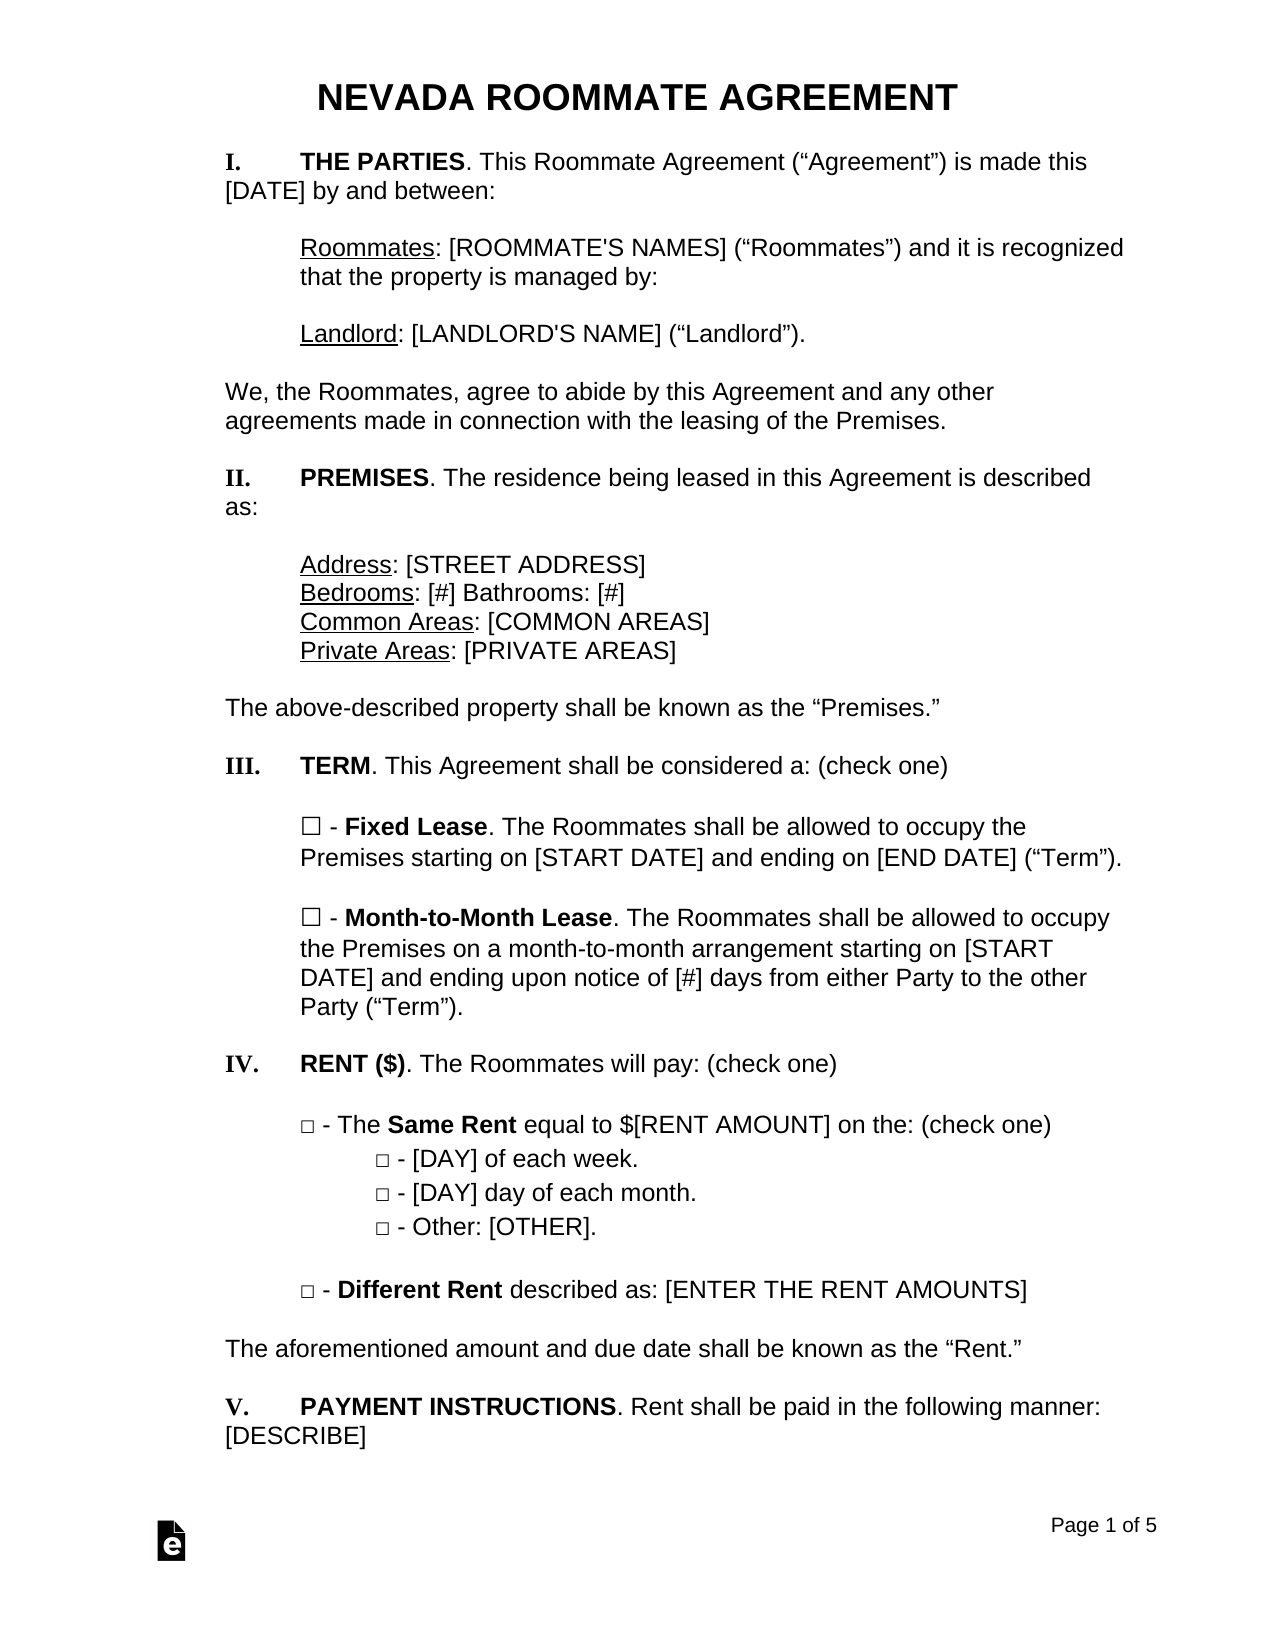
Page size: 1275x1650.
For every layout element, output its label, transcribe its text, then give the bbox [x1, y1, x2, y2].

text The aforementioned amount and due date shall be known as the “Rent.” [225, 1334, 1125, 1363]
text Common Areas: [COMMON AREAS] [300, 607, 1125, 636]
list PREMISES. The residence being leased in this Agreement is described as: [225, 463, 1125, 521]
text We, the Roommates, agree to abide by this Agreement and any other agreements made in connection with the leasing of the Premises. [225, 377, 1125, 434]
text Bedrooms: [#] Bathrooms: [#] [300, 578, 1125, 607]
text ☐ - [DAY] of each week. [375, 1141, 1125, 1175]
text ☐ - Other: [OTHER]. [375, 1209, 1125, 1243]
list RENT ($). The Roommates will pay: (check one) [225, 1049, 1125, 1078]
subtitle NEVADA ROOMMATE AGREEMENT [150, 75, 1125, 118]
list TERM. This Agreement shall be considered a: (check one) [225, 751, 1125, 780]
text ☐ - Different Rent described as: [ENTER THE RENT AMOUNTS] [300, 1272, 1125, 1306]
text ☐ - [DAY] day of each month. [375, 1175, 1125, 1209]
text ☐ - Fixed Lease. The Roommates shall be allowed to occupy the Premises starting on [START DATE] and ending on [END DATE] (“Term”). [300, 808, 1125, 871]
text Private Areas: [PRIVATE AREAS] [300, 636, 1125, 664]
list THE PARTIES. This Roommate Agreement (“Agreement”) is made this [DATE] by and between: [225, 147, 1125, 204]
text ☐ - Month-to-Month Lease. The Roommates shall be allowed to occupy the Premises on a month-to-month arrangement starting on [START DATE] and ending upon notice of [#] days from either Party to the other Party (“Term”). [300, 900, 1125, 1020]
text The above-described property shall be known as the “Premises.” [225, 693, 1125, 722]
text Roommates: [ROOMMATE'S NAMES] (“Roommates”) and it is recognized that the property is managed by: [300, 233, 1125, 291]
text Address: [STREET ADDRESS] [300, 549, 1125, 578]
list PAYMENT INSTRUCTIONS. Rent shall be paid in the following manner: [DESCRIBE] [225, 1392, 1125, 1449]
text ☐ - The Same Rent equal to $[RENT AMOUNT] on the: (check one) [300, 1107, 1125, 1141]
text Landlord: [LANDLORD'S NAME] (“Landlord”). [300, 319, 1125, 348]
